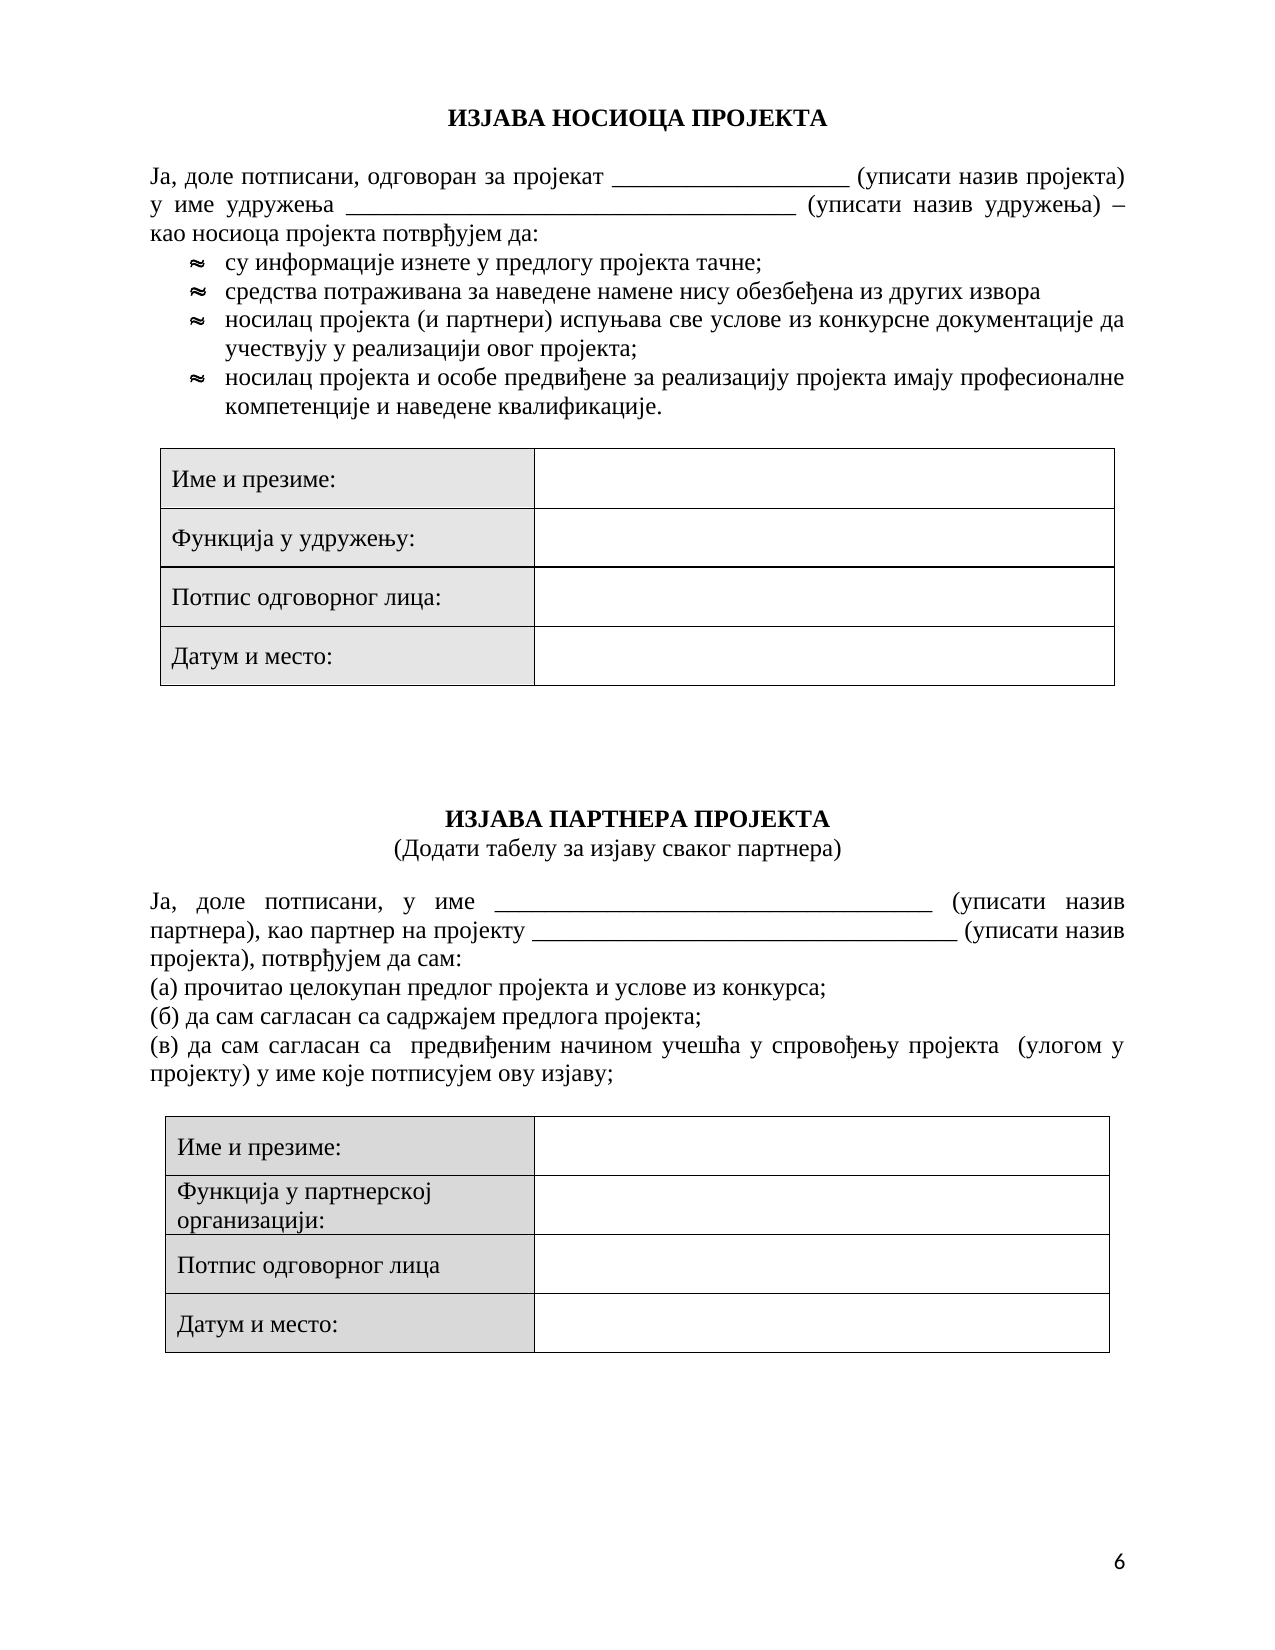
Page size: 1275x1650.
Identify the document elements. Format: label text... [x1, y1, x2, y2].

list носилац пројекта (и партнери) испуњава све услове из конкурсне документације да учествују у реализацији овог пројекта; [187, 304, 1125, 362]
table_cell [535, 1235, 1109, 1293]
table_cell [535, 509, 1114, 566]
text Ја, доле потписани, одговоран за пројекат ___________________ (уписати назив пројекта) у име удружења ____________________________________ (уписати назив удружења) – као носиоца пројекта потврђујем да: [150, 161, 1125, 247]
table_cell Датум и место: [161, 627, 534, 684]
table_cell [535, 1294, 1109, 1352]
table_cell Функција у удружењу: [161, 509, 534, 566]
list средства потраживана за наведене намене нису обезбеђена из других извора [187, 276, 1125, 304]
text Ја, доле потписани, у име ___________________________________ (уписати назив партнера), као партнер на пројекту __________________________________ (уписати назив пројекта), потврђујем да сам: [150, 886, 1125, 972]
list су информације изнете у предлогу пројекта тачне; [187, 247, 1125, 276]
table_cell [535, 568, 1114, 626]
text (в) да сам сагласан са предвиђеним начином учешћа у спровођењу пројекта (улогом у пројекту) у име које потписујем ову изјаву; [150, 1030, 1125, 1087]
table_cell Датум и место: [166, 1294, 534, 1352]
table_header [535, 449, 1114, 507]
table_header Име и презиме: [161, 449, 534, 507]
subtitle ИЗЈАВА НОСИОЦА ПРОЈЕКТА [150, 103, 1125, 132]
table_cell Функција у партнерској организацији: [166, 1176, 534, 1234]
table_cell Потпис одговорног лица: [161, 568, 534, 626]
text (Додати табелу за изјаву сваког партнера) [375, 833, 1125, 862]
table_header Име и презиме: [166, 1117, 534, 1175]
table_cell Потпис одговорног лица [166, 1235, 534, 1293]
table_cell [535, 627, 1114, 684]
table_cell [535, 1176, 1109, 1234]
table_header [535, 1117, 1109, 1175]
text (б) да сам сагласан са садржајем предлога пројекта; [150, 1001, 1125, 1030]
subtitle ИЗЈАВА ПАРТНЕРА ПРОЈЕКТА [150, 804, 1125, 833]
text (а) прочитао целокупан предлог пројекта и услове из конкурса; [150, 972, 1125, 1001]
list носилац пројекта и особе предвиђене за реализацију пројекта имају професионалне компетенције и наведене квалификације. [187, 362, 1125, 419]
